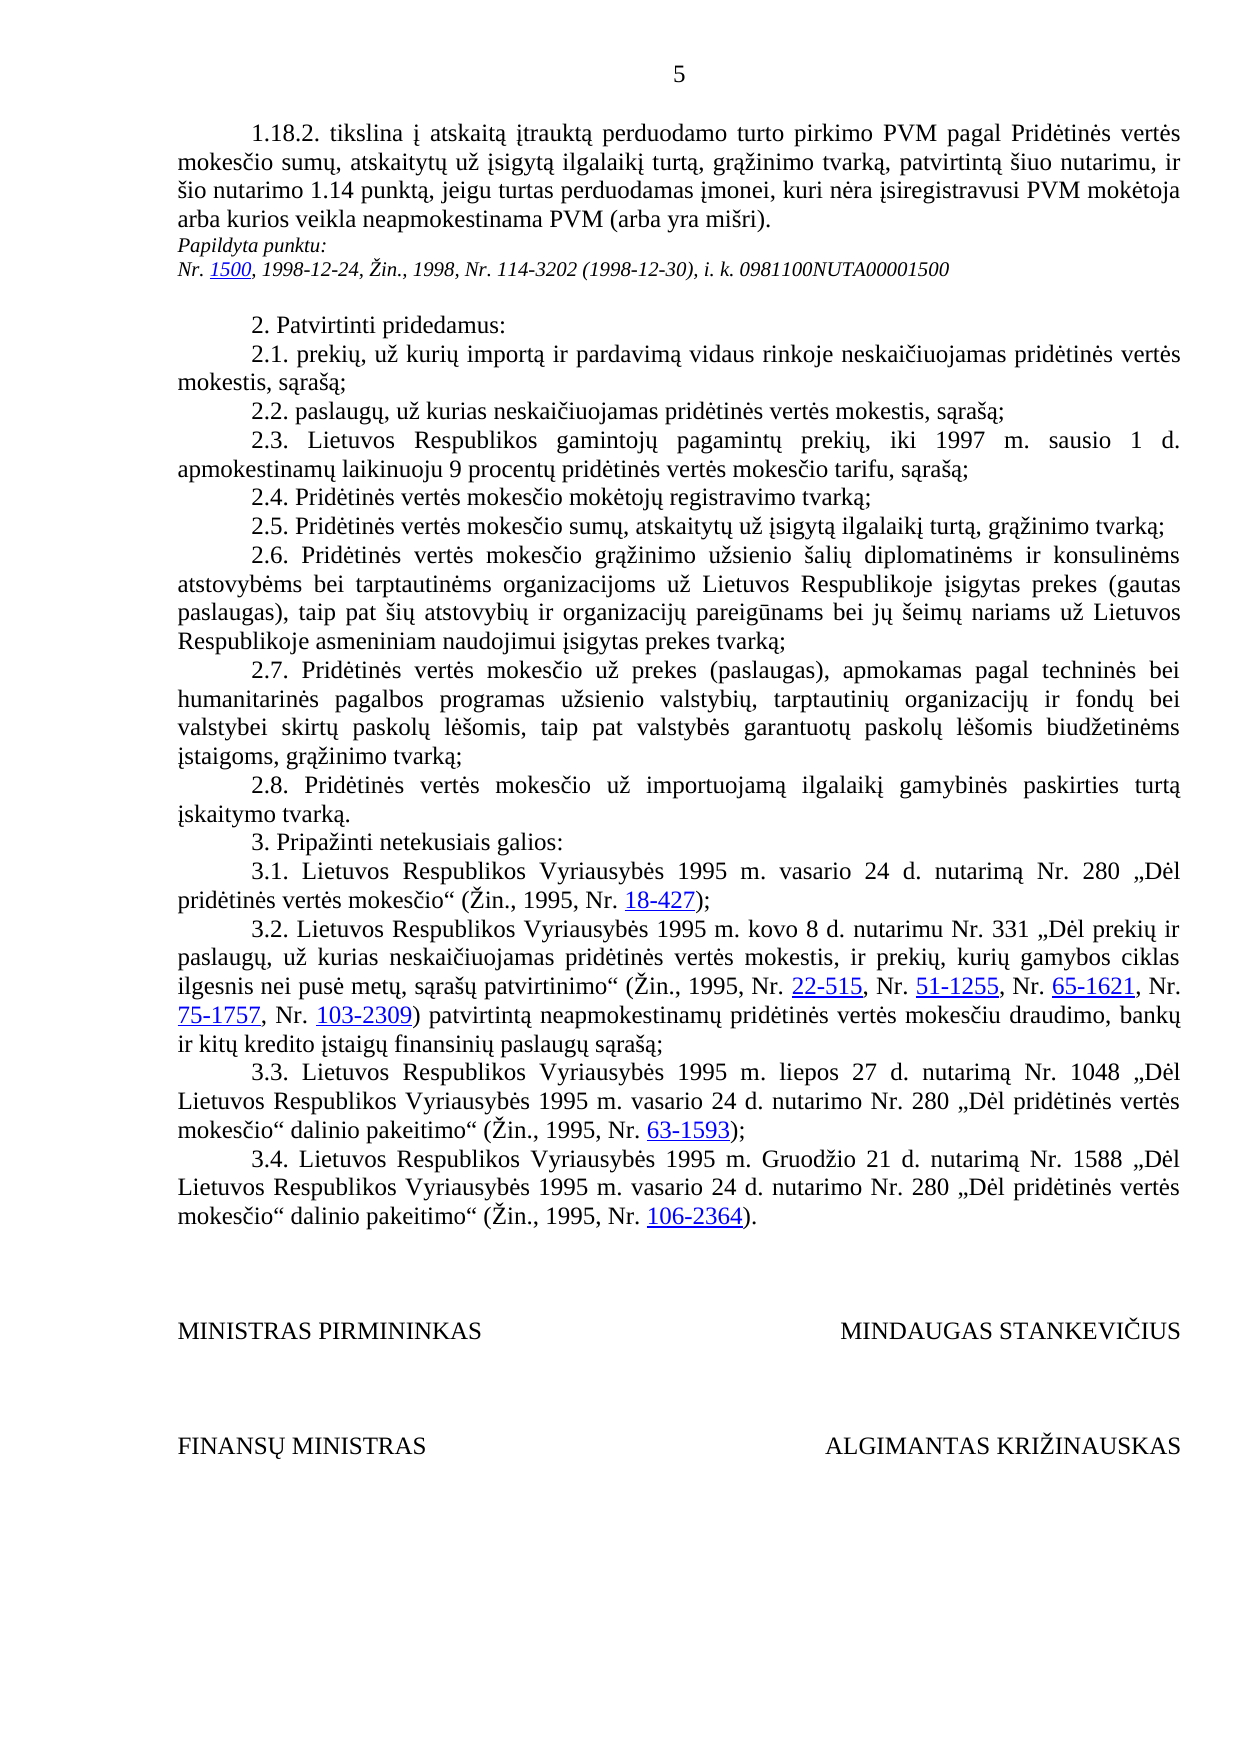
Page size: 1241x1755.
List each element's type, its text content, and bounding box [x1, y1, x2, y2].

text Nr. 1500, 1998-12-24, Žin., 1998, Nr. 114-3202 (1998-12-30), i. k. 0981100NUTA00001500 [177, 257, 1181, 281]
text 2.8. Pridėtinės vertės mokesčio už importuojamą ilgalaikį gamybinės paskirties turtą įskaitymo tvarką. [177, 770, 1181, 827]
text 2.1. prekių, už kurių importą ir pardavimą vidaus rinkoje neskaičiuojamas pridėtinės vertės mokestis, sąrašą; [177, 339, 1181, 396]
text 1.18.2. tikslina į atskaitą įtrauktą perduodamo turto pirkimo PVM pagal Pridėtinės vertės mokesčio sumų, atskaitytų už įsigytą ilgalaikį turtą, grąžinimo tvarką, patvirtintą šiuo nutarimu, ir šio nutarimo 1.14 punktą, jeigu turtas perduodamas įmonei, kuri nėra įsiregistravusi PVM mokėtoja arba kurios veikla neapmokestinama PVM (arba yra mišri). [177, 118, 1181, 233]
text FINANSŲ MINISTRAS ALGIMANTAS KRIŽINAUSKAS [177, 1431, 1181, 1460]
text 2.7. Pridėtinės vertės mokesčio už prekes (paslaugas), apmokamas pagal techninės bei humanitarinės pagalbos programas užsienio valstybių, tarptautinių organizacijų ir fondų bei valstybei skirtų paskolų lėšomis, taip pat valstybės garantuotų paskolų lėšomis biudžetinėms įstaigoms, grąžinimo tvarką; [177, 655, 1181, 770]
text 3.2. Lietuvos Respublikos Vyriausybės 1995 m. kovo 8 d. nutarimu Nr. 331 „Dėl prekių ir paslaugų, už kurias neskaičiuojamas pridėtinės vertės mokestis, ir prekių, kurių gamybos ciklas ilgesnis nei pusė metų, sąrašų patvirtinimo“ (Žin., 1995, Nr. 22-515, Nr. 51-1255, Nr. 65-1621, Nr. 75-1757, Nr. 103-2309) patvirtintą neapmokestinamų pridėtinės vertės mokesčiu draudimo, bankų ir kitų kredito įstaigų finansinių paslaugų sąrašą; [177, 914, 1181, 1057]
text 2.2. paslaugų, už kurias neskaičiuojamas pridėtinės vertės mokestis, sąrašą; [177, 396, 1181, 425]
text 2.4. Pridėtinės vertės mokesčio mokėtojų registravimo tvarką; [177, 482, 1181, 511]
text 2. Patvirtinti pridedamus: [177, 310, 1181, 339]
text Papildyta punktu: [177, 233, 1181, 257]
text 3. Pripažinti netekusiais galios: [177, 827, 1181, 856]
text 3.3. Lietuvos Respublikos Vyriausybės 1995 m. liepos 27 d. nutarimą Nr. 1048 „Dėl Lietuvos Respublikos Vyriausybės 1995 m. vasario 24 d. nutarimo Nr. 280 „Dėl pridėtinės vertės mokesčio“ dalinio pakeitimo“ (Žin., 1995, Nr. 63-1593); [177, 1057, 1181, 1144]
text 3.1. Lietuvos Respublikos Vyriausybės 1995 m. vasario 24 d. nutarimą Nr. 280 „Dėl pridėtinės vertės mokesčio“ (Žin., 1995, Nr. 18-427); [177, 856, 1181, 914]
text MINISTRAS PIRMININKAS MINDAUGAS STANKEVIČIUS [177, 1316, 1181, 1345]
text 2.5. Pridėtinės vertės mokesčio sumų, atskaitytų už įsigytą ilgalaikį turtą, grąžinimo tvarką; [177, 511, 1181, 540]
text 2.6. Pridėtinės vertės mokesčio grąžinimo užsienio šalių diplomatinėms ir konsulinėms atstovybėms bei tarptautinėms organizacijoms už Lietuvos Respublikoje įsigytas prekes (gautas paslaugas), taip pat šių atstovybių ir organizacijų pareigūnams bei jų šeimų nariams už Lietuvos Respublikoje asmeniniam naudojimui įsigytas prekes tvarką; [177, 540, 1181, 655]
text 2.3. Lietuvos Respublikos gamintojų pagamintų prekių, iki 1997 m. sausio 1 d. apmokestinamų laikinuoju 9 procentų pridėtinės vertės mokesčio tarifu, sąrašą; [177, 425, 1181, 482]
text 3.4. Lietuvos Respublikos Vyriausybės 1995 m. Gruodžio 21 d. nutarimą Nr. 1588 „Dėl Lietuvos Respublikos Vyriausybės 1995 m. vasario 24 d. nutarimo Nr. 280 „Dėl pridėtinės vertės mokesčio“ dalinio pakeitimo“ (Žin., 1995, Nr. 106-2364). [177, 1144, 1181, 1230]
